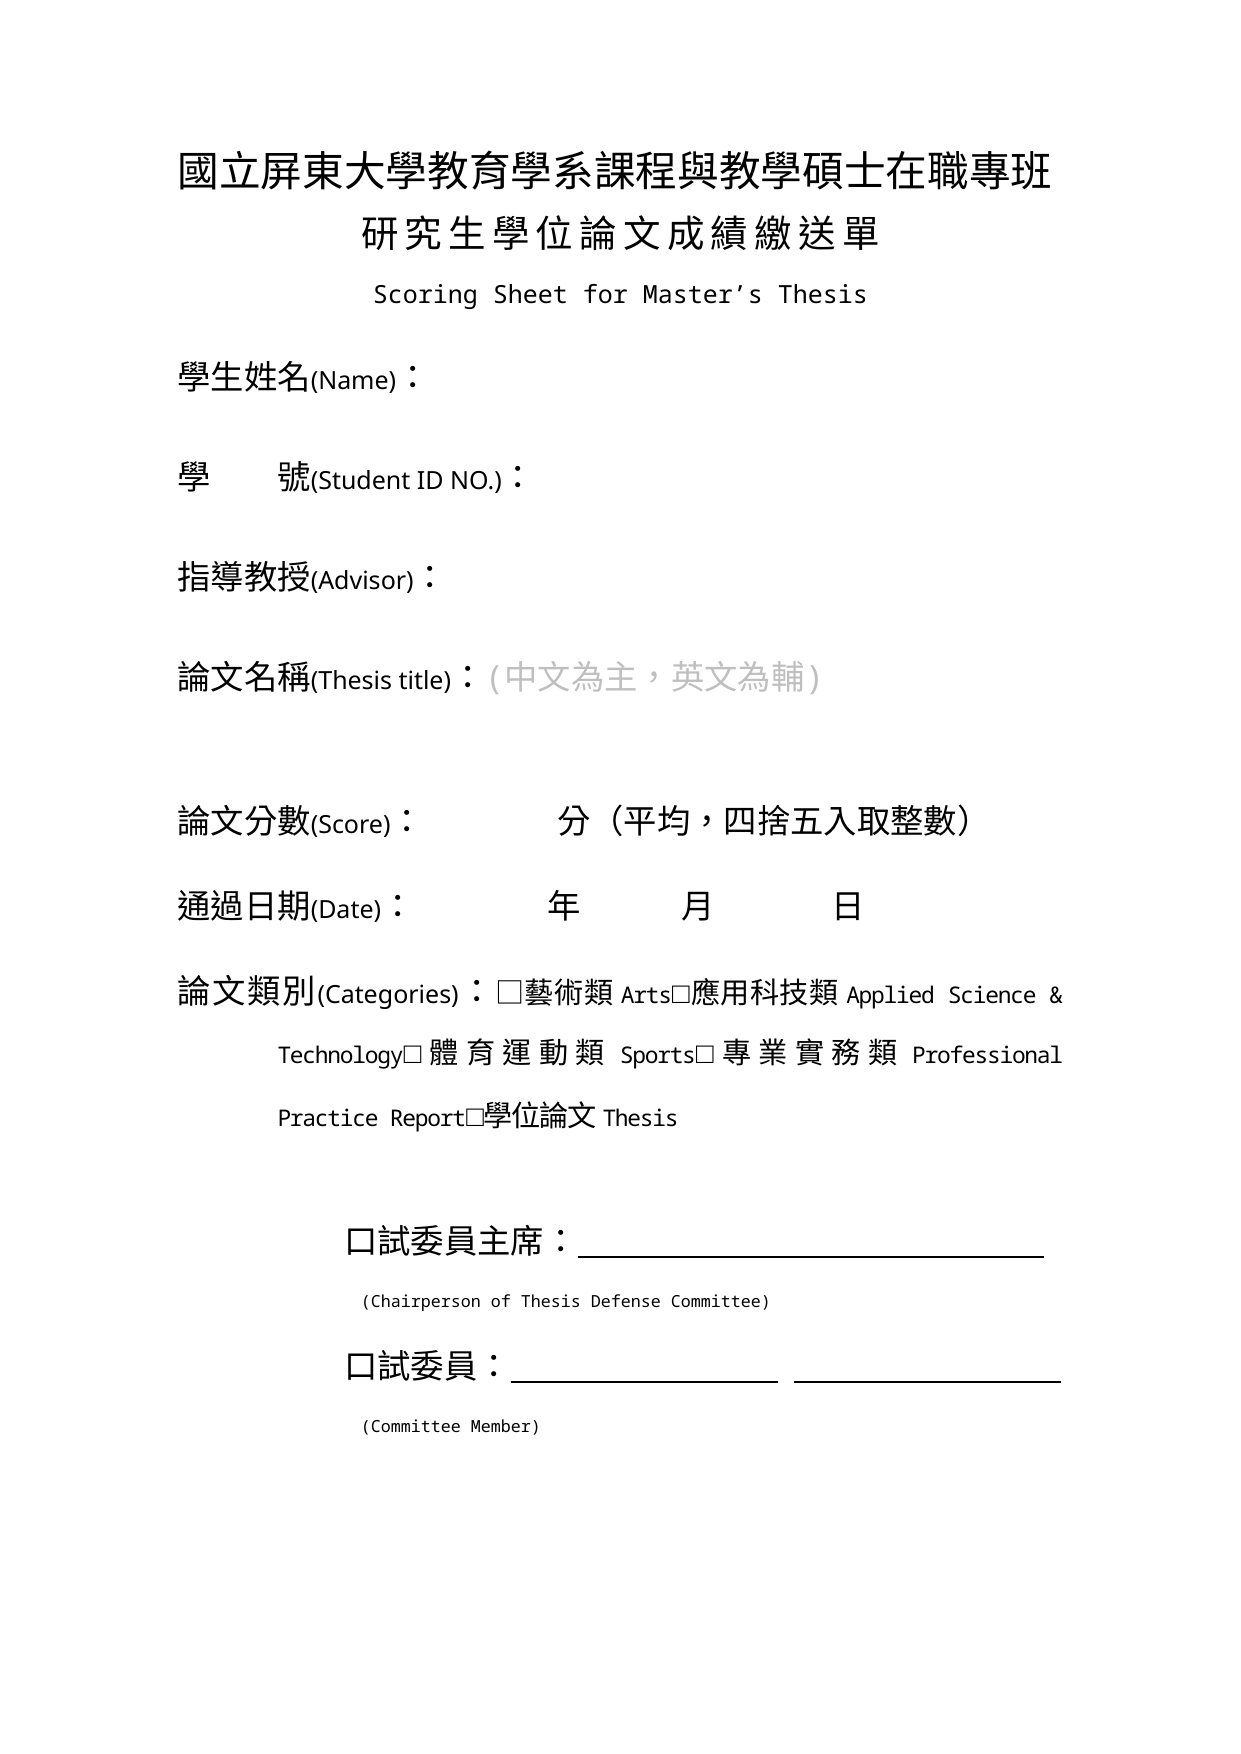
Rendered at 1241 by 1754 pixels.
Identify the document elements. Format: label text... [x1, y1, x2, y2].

text 論文分數(Score)： 分（平均，四捨五入取整數） [177, 777, 1063, 839]
text 學 號(Student ID NO.)： [177, 433, 1063, 496]
text 口試委員主席： [177, 1197, 1063, 1259]
text 通過日期(Date)： 年 月 日 [177, 862, 1063, 924]
text Scoring Sheet for Master’s Thesis [177, 252, 1063, 314]
text 學生姓名(Name)： [177, 333, 1063, 396]
text 指導教授(Advisor)： [177, 533, 1063, 596]
text 論文名稱(Thesis title)：(中文為主，英文為輔) [177, 633, 1063, 696]
text 研究生學位論文成績繳送單 [177, 189, 1063, 252]
text 論文類別(Categories)：□藝術類Arts□應用科技類Applied Science & Technology□體育運動類Sports□專業實務類Professional Practice Report□學位論文Thesis [177, 947, 1063, 1134]
text (Committee Member) [177, 1384, 1063, 1447]
text 國立屏東大學教育學系課程與教學碩士在職專班 [177, 127, 1063, 189]
text 口試委員： [177, 1322, 1063, 1384]
text (Chairperson of Thesis Defense Committee) [177, 1259, 1063, 1322]
